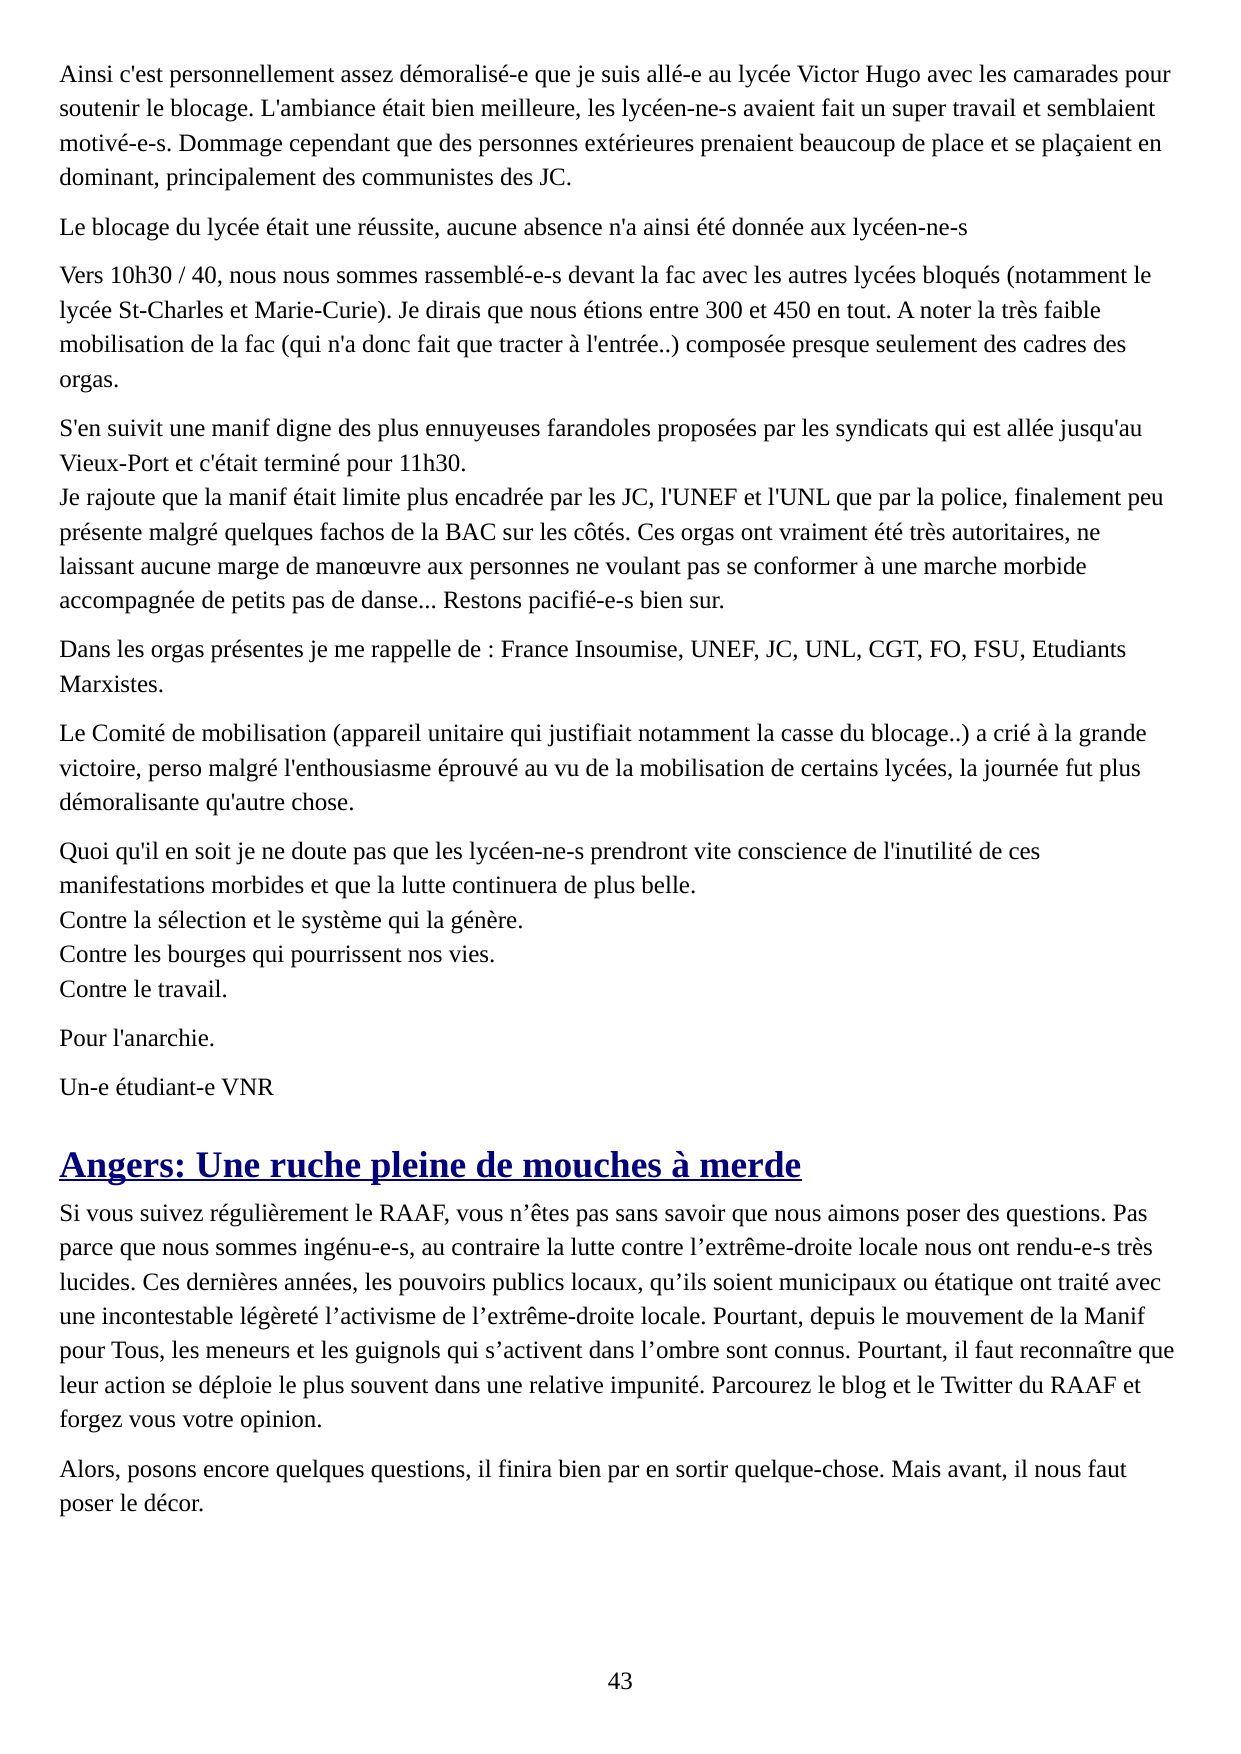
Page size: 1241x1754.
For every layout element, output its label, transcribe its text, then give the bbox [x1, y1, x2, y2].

text Ainsi c'est personnellement assez démoralisé-e que je suis allé-e au lycée Victor Hugo avec les camarades pour soutenir le blocage. L'ambiance était bien meilleure, les lycéen-ne-s avaient fait un super travail et semblaient motivé-e-s. Dommage cependant que des personnes extérieures prenaient beaucoup de place et se plaçaient en dominant, principalement des communistes des JC. [59, 59, 1181, 191]
text S'en suivit une manif digne des plus ennuyeuses farandoles proposées par les syndicats qui est allée jusqu'au Vieux-Port et c'était terminé pour 11h30. Je rajoute que la manif était limite plus encadrée par les JC, l'UNEF et l'UNL que par la police, finalement peu présente malgré quelques fachos de la BAC sur les côtés. Ces orgas ont vraiment été très autoritaires, ne laissant aucune marge de manœuvre aux personnes ne voulant pas se conformer à une marche morbide accompagnée de petits pas de danse... Restons pacifié-e-s bien sur. [59, 413, 1181, 614]
text Le blocage du lycée était une réussite, aucune absence n'a ainsi été donnée aux lycéen-ne-s [59, 212, 1181, 240]
text Dans les orgas présentes je me rappelle de : France Insoumise, UNEF, JC, UNL, CGT, FO, FSU, Etudiants Marxistes. [59, 634, 1181, 698]
text Quoi qu'il en soit je ne doute pas que les lycéen-ne-s prendront vite conscience de l'inutilité de ces manifestations morbides et que la lutte continuera de plus belle. Contre la sélection et le système qui la génère. Contre les bourges qui pourrissent nos vies. Contre le travail. [59, 836, 1181, 1003]
text Un-e étudiant-e VNR [59, 1072, 1181, 1101]
text Alors, posons encore quelques questions, il finira bien par en sortir quelque-chose. Mais avant, il nous faut poser le décor. [59, 1454, 1181, 1517]
text Vers 10h30 / 40, nous nous sommes rassemblé-e-s devant la fac avec les autres lycées bloqués (notamment le lycée St-Charles et Marie-Curie). Je dirais que nous étions entre 300 et 450 en tout. A noter la très faible mobilisation de la fac (qui n'a donc fait que tracter à l'entrée..) composée presque seulement des cadres des orgas. [59, 261, 1181, 393]
text Si vous suivez régulièrement le RAAF, vous n’êtes pas sans savoir que nous aimons poser des questions. Pas parce que nous sommes ingénu-e-s, au contraire la lutte contre l’extrême-droite locale nous ont rendu-e-s très lucides. Ces dernières années, les pouvoirs publics locaux, qu’ils soient municipaux ou étatique ont traité avec une incontestable légèreté l’activisme de l’extrême-droite locale. Pourtant, depuis le mouvement de la Manif pour Tous, les meneurs et les guignols qui s’activent dans l’ombre sont connus. Pourtant, il faut reconnaître que leur action se déploie le plus souvent dans une relative impunité. Parcourez le blog et le Twitter du RAAF et forgez vous votre opinion. [59, 1198, 1181, 1433]
subtitle Angers: Une ruche pleine de mouches à merde [59, 1142, 1181, 1185]
text Le Comité de mobilisation (appareil unitaire qui justifiait notamment la casse du blocage..) a crié à la grande victoire, perso malgré l'enthousiasme éprouvé au vu de la mobilisation de certains lycées, la journée fut plus démoralisante qu'autre chose. [59, 718, 1181, 816]
text Pour l'anarchie. [59, 1023, 1181, 1052]
